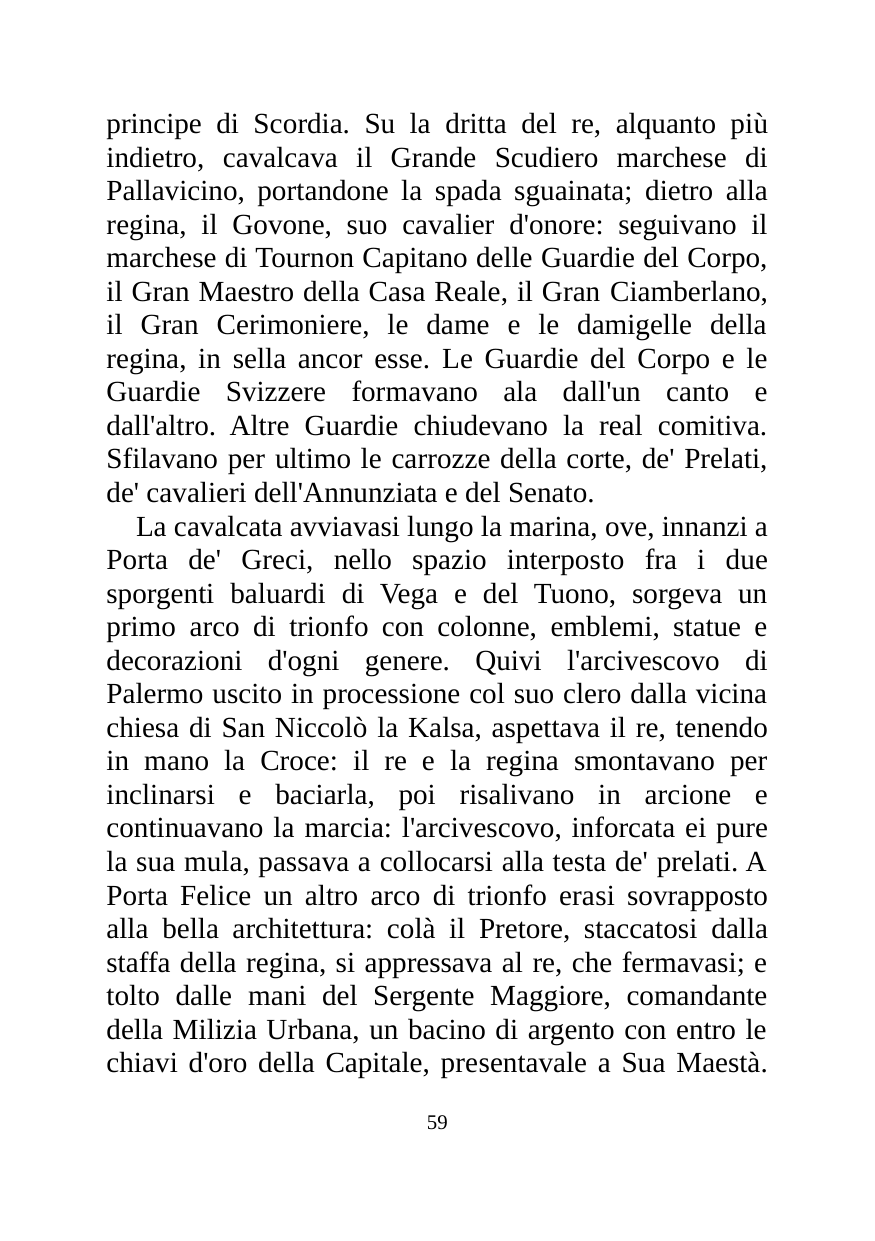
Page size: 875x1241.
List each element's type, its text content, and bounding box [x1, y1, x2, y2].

text La cavalcata avviavasi lungo la marina, ove, innanzi a Porta de' Greci, nello spazio interposto fra i due sporgenti baluardi di Vega e del Tuono, sorgeva un primo arco di trionfo con colonne, emblemi, statue e decorazioni d'ogni genere. Quivi l'arcivescovo di Palermo uscito in processione col suo clero dalla vicina chiesa di San Niccolò la Kalsa, aspettava il re, tenendo in mano la Croce: il re e la regina smontavano per inclinarsi e baciarla, poi risalivano in arcione e continuavano la marcia: l'arcivescovo, inforcata ei pure la sua mula, passava a collocarsi alla testa de' prelati. A Porta Felice un altro arco di trionfo erasi sovrapposto alla bella architettura: colà il Pretore, staccatosi dalla staffa della regina, si appressava al re, che fermavasi; e tolto dalle mani del Sergente Maggiore, comandante della Milizia Urbana, un bacino di argento con entro le chiavi d'oro della Capitale, presentavale a Sua Maestà. [106, 509, 768, 1079]
text principe di Scordia. Su la dritta del re, alquanto più indietro, cavalcava il Grande Scudiero marchese di Pallavicino, portandone la spada sguainata; dietro alla regina, il Govone, suo cavalier d'onore: seguivano il marchese di Tournon Capitano delle Guardie del Corpo, il Gran Maestro della Casa Reale, il Gran Ciamberlano, il Gran Cerimoniere, le dame e le damigelle della regina, in sella ancor esse. Le Guardie del Corpo e le Guardie Svizzere formavano ala dall'un canto e dall'altro. Altre Guardie chiudevano la real comitiva. Sfilavano per ultimo le carrozze della corte, de' Prelati, de' cavalieri dell'Annunziata e del Senato. [106, 106, 768, 509]
